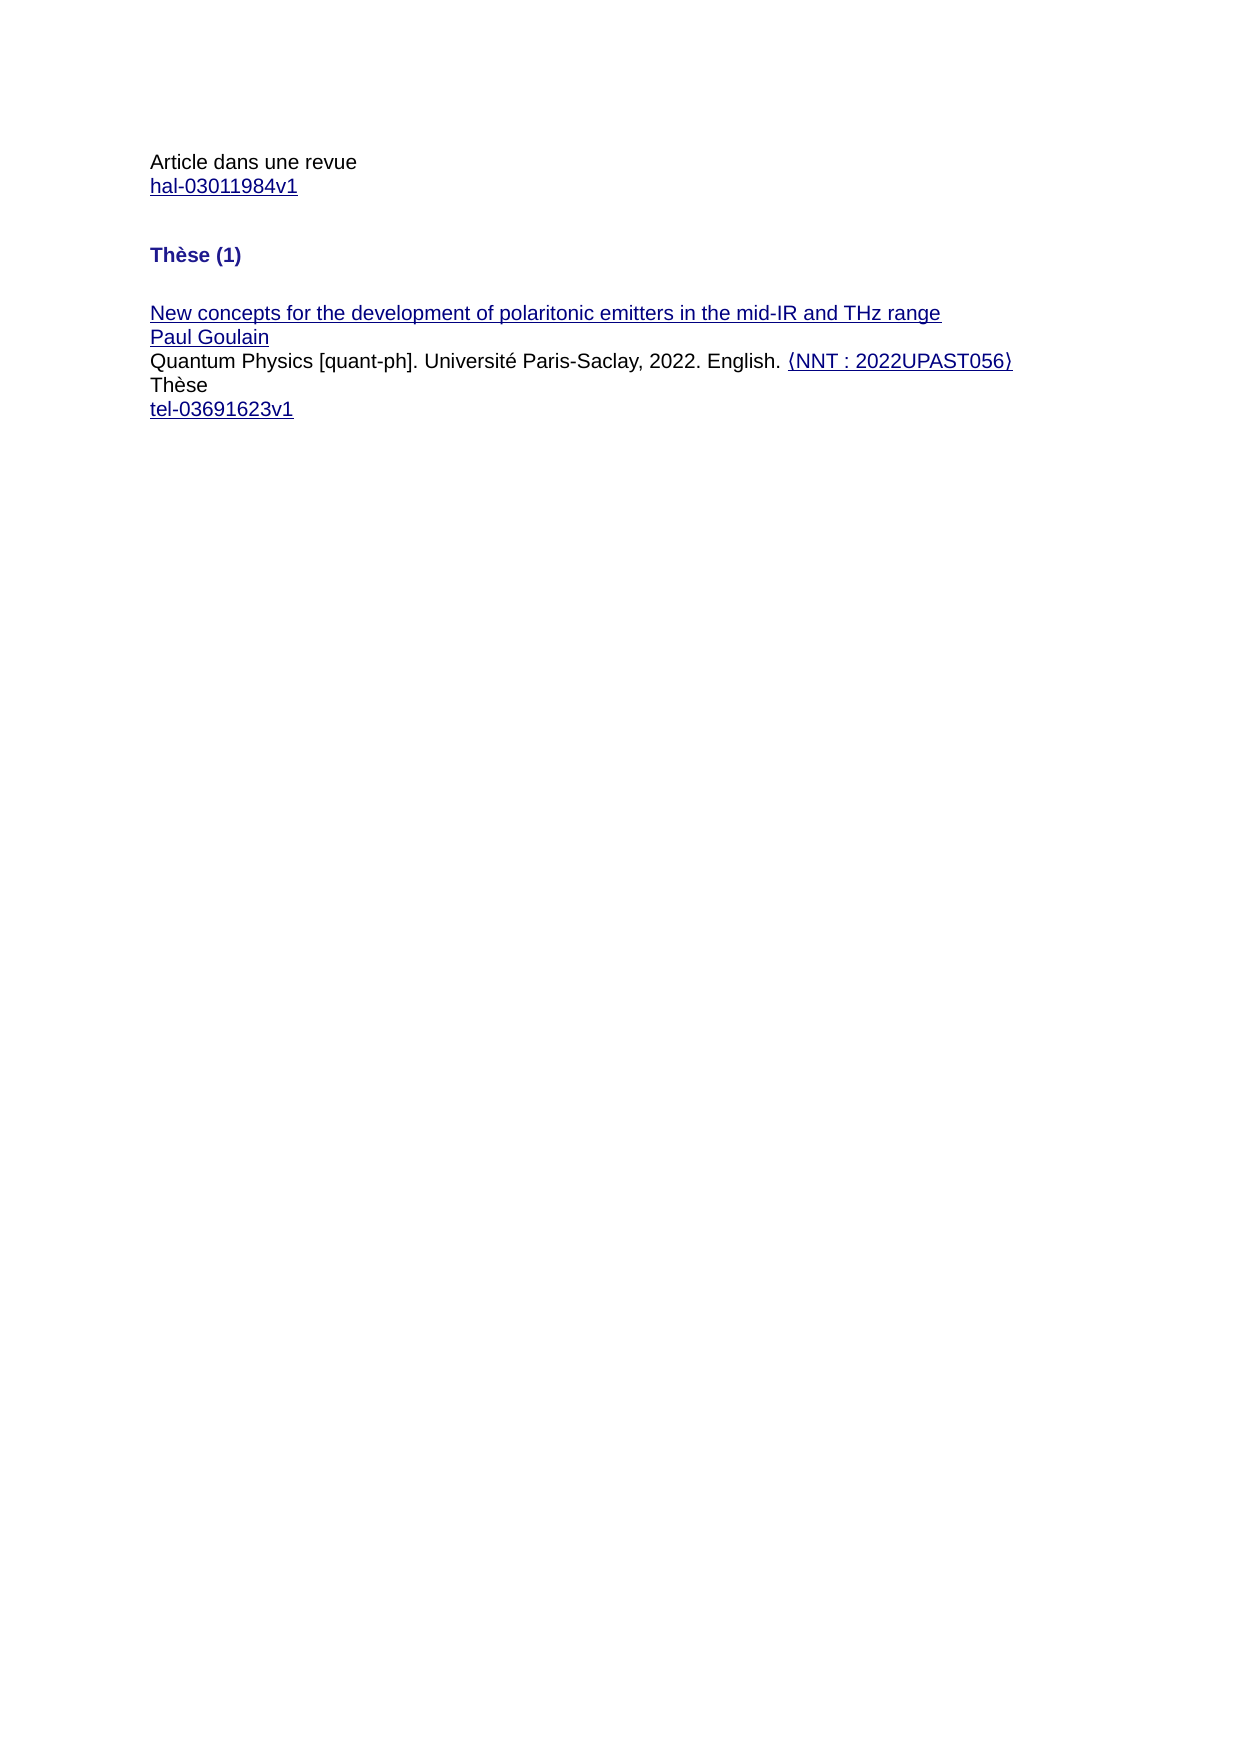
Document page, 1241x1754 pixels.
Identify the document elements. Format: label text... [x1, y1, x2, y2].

subtitle Thèse (1) [150, 243, 1090, 267]
table_header New concepts for the development of polaritonic emitters in the mid-IR and THz range Paul Goulain Quantum Physics [quant-ph]. Université Paris-Saclay, 2022. English. ⟨NNT : 2022UPAST056⟩ Thèse tel-03691623v1 [150, 301, 1090, 421]
table_cell Realization of Harmonic Oscillator Arrays with Graded Semiconductor Quantum Wells C. Deimert,P. Goulain,J.-M. Manceau,W. Pasek,T. Yoonet al. Physical Review Letters, 2020, 125 (9), pp.097403. ⟨10.1103/PhysRevLett.125.097403⟩ Article dans une revue hal-03011984v1 [150, 150, 1090, 198]
